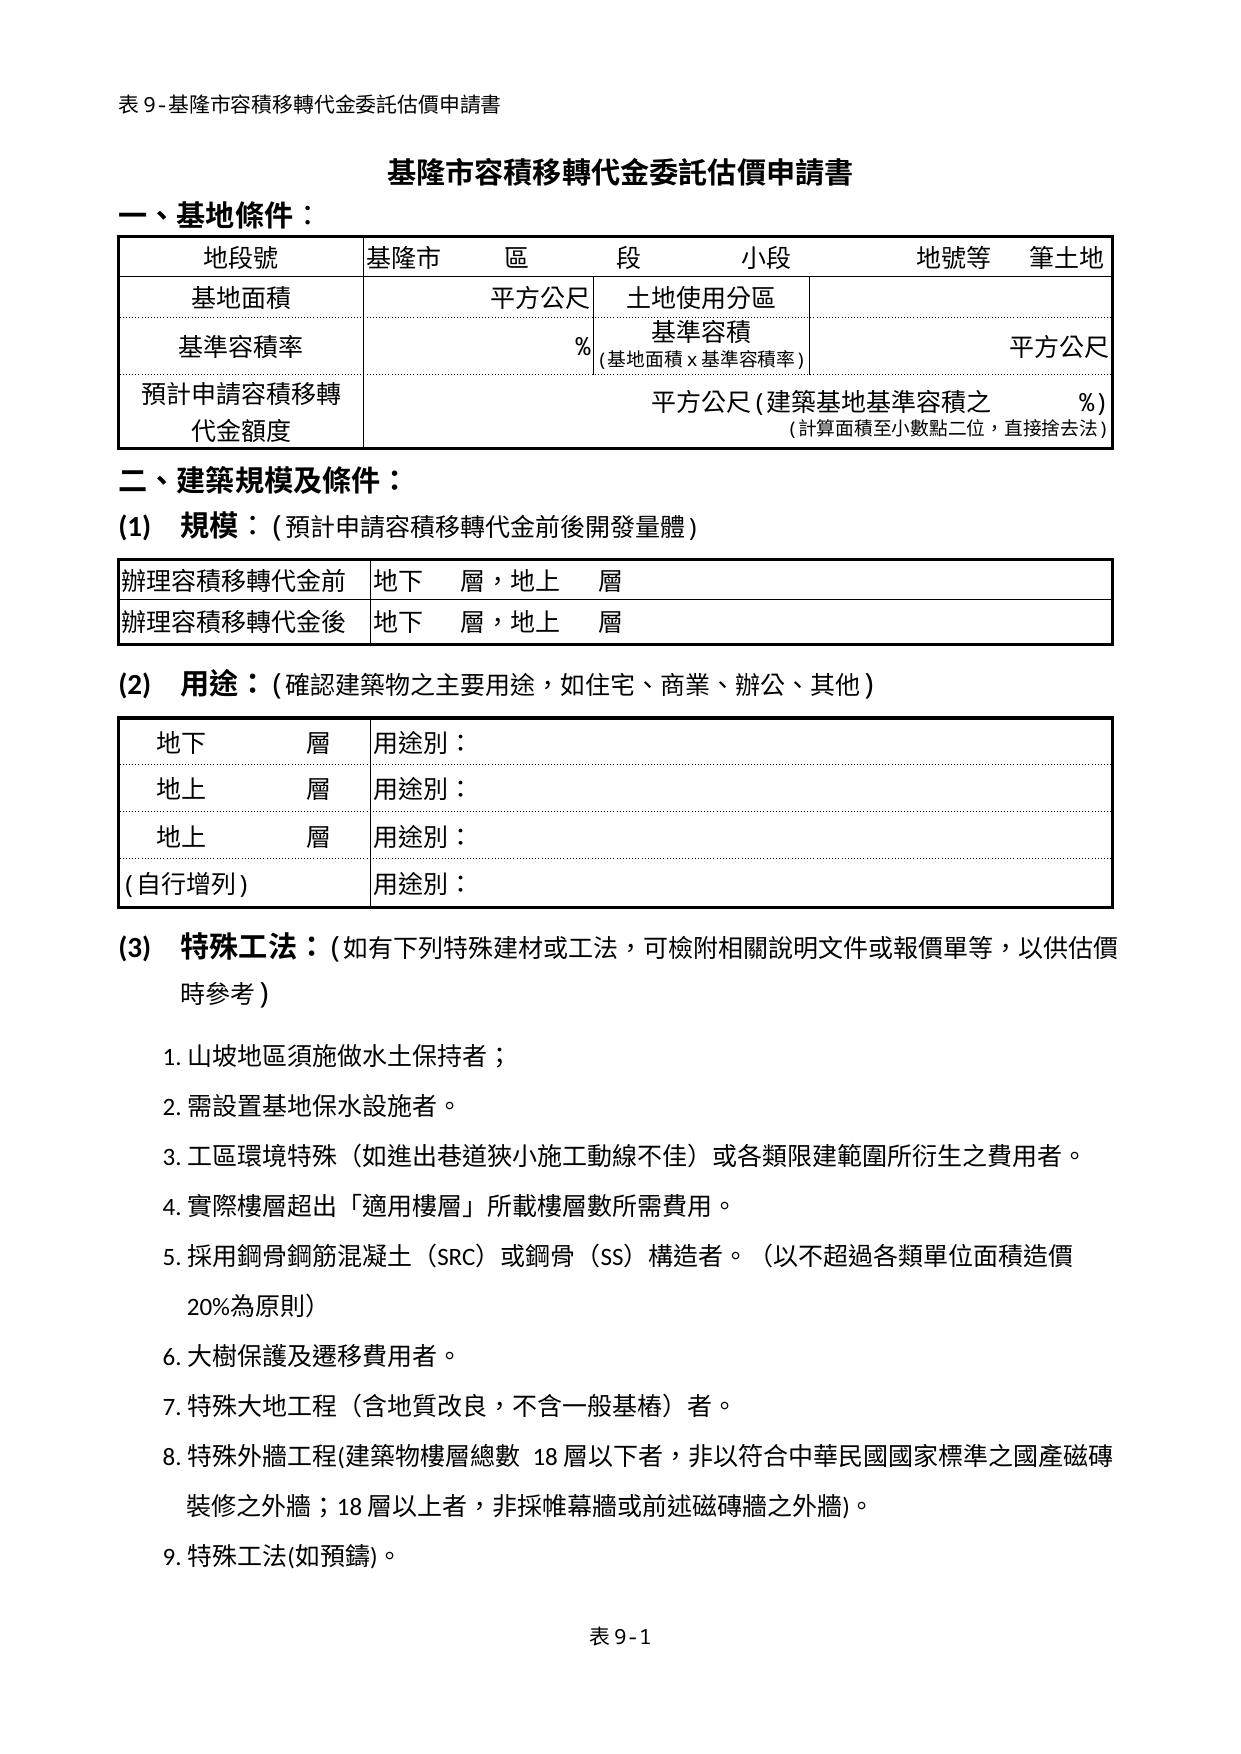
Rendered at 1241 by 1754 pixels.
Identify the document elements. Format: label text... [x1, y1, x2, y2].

text 6. 大樹保護及遷移費用者。 [162, 1325, 1122, 1375]
table_cell 地上 層 [120, 811, 370, 858]
table_cell 土地使用分區 [594, 277, 809, 317]
table_cell 用途別： [371, 764, 1111, 811]
text 7. 特殊大地工程（含地質改良，不含一般基樁）者。 [162, 1375, 1122, 1425]
table_header 地下 層 [120, 720, 370, 764]
text 5. 採用鋼骨鋼筋混凝土（SRC）或鋼骨（SS）構造者。（以不超過各類單位面積造價 20%為原則） [162, 1225, 1122, 1325]
text 2. 需設置基地保水設施者。 [162, 1075, 1122, 1125]
list 規模：(預計申請容積移轉代金前後開發量體) [118, 499, 1122, 545]
table_cell 基準容積率 [120, 317, 363, 374]
table_cell 用途別： [371, 811, 1111, 858]
text 9. 特殊工法(如預鑄)。 [162, 1525, 1122, 1575]
text 4. 實際樓層超出「適用樓層」所載樓層數所需費用。 [162, 1175, 1122, 1225]
table_header 基隆市 區 段 小段 地號等 筆土地 [364, 238, 1111, 276]
table_cell 預計申請容積移轉 代金額度 [120, 374, 363, 447]
table_cell 地上 層 [120, 764, 370, 811]
list 特殊工法：(如有下列特殊建材或工法，可檢附相關說明文件或報價單等，以供估價時參考) [118, 921, 1122, 1013]
table_header 用途別： [371, 720, 1111, 764]
table_header 辦理容積移轉代金前 [120, 561, 370, 599]
list 用途：(確認建築物之主要用途，如住宅、商業、辦公、其他) [118, 658, 1122, 704]
table_cell 基準容積 (基地面積x基準容積率) [594, 317, 809, 374]
table_header 地下 層，地上 層 [371, 561, 1111, 599]
table_cell % [364, 317, 593, 374]
table_cell 用途別： [371, 858, 1111, 906]
table_cell 平方公尺 [364, 277, 593, 317]
table_cell 基地面積 [120, 277, 363, 317]
table_cell 平方公尺 [810, 317, 1111, 374]
text 二、建築規模及條件： [118, 458, 1122, 499]
text 一、基地條件： [118, 192, 1122, 234]
table_header 地段號 [120, 238, 363, 276]
table_cell 地下 層，地上 層 [371, 600, 1111, 642]
text 1. 山坡地區須施做水土保持者； [162, 1025, 1122, 1075]
table_cell [810, 277, 1111, 317]
table_cell (自行增列) [120, 858, 370, 906]
text 3. 工區環境特殊（如進出巷道狹小施工動線不佳）或各類限建範圍所衍生之費用者。 [162, 1125, 1122, 1175]
table_cell 辦理容積移轉代金後 [120, 600, 370, 642]
table_cell 平方公尺(建築基地基準容積之 %) (計算面積至小數點二位，直接捨去法) [364, 374, 1111, 447]
text 基隆市容積移轉代金委託估價申請書 [118, 150, 1122, 192]
text 8. 特殊外牆工程(建築物樓層總數 18 層以下者，非以符合中華民國國家標準之國產磁磚裝修之外牆；18層以上者，非採帷幕牆或前述磁磚牆之外牆)。 [162, 1425, 1122, 1525]
